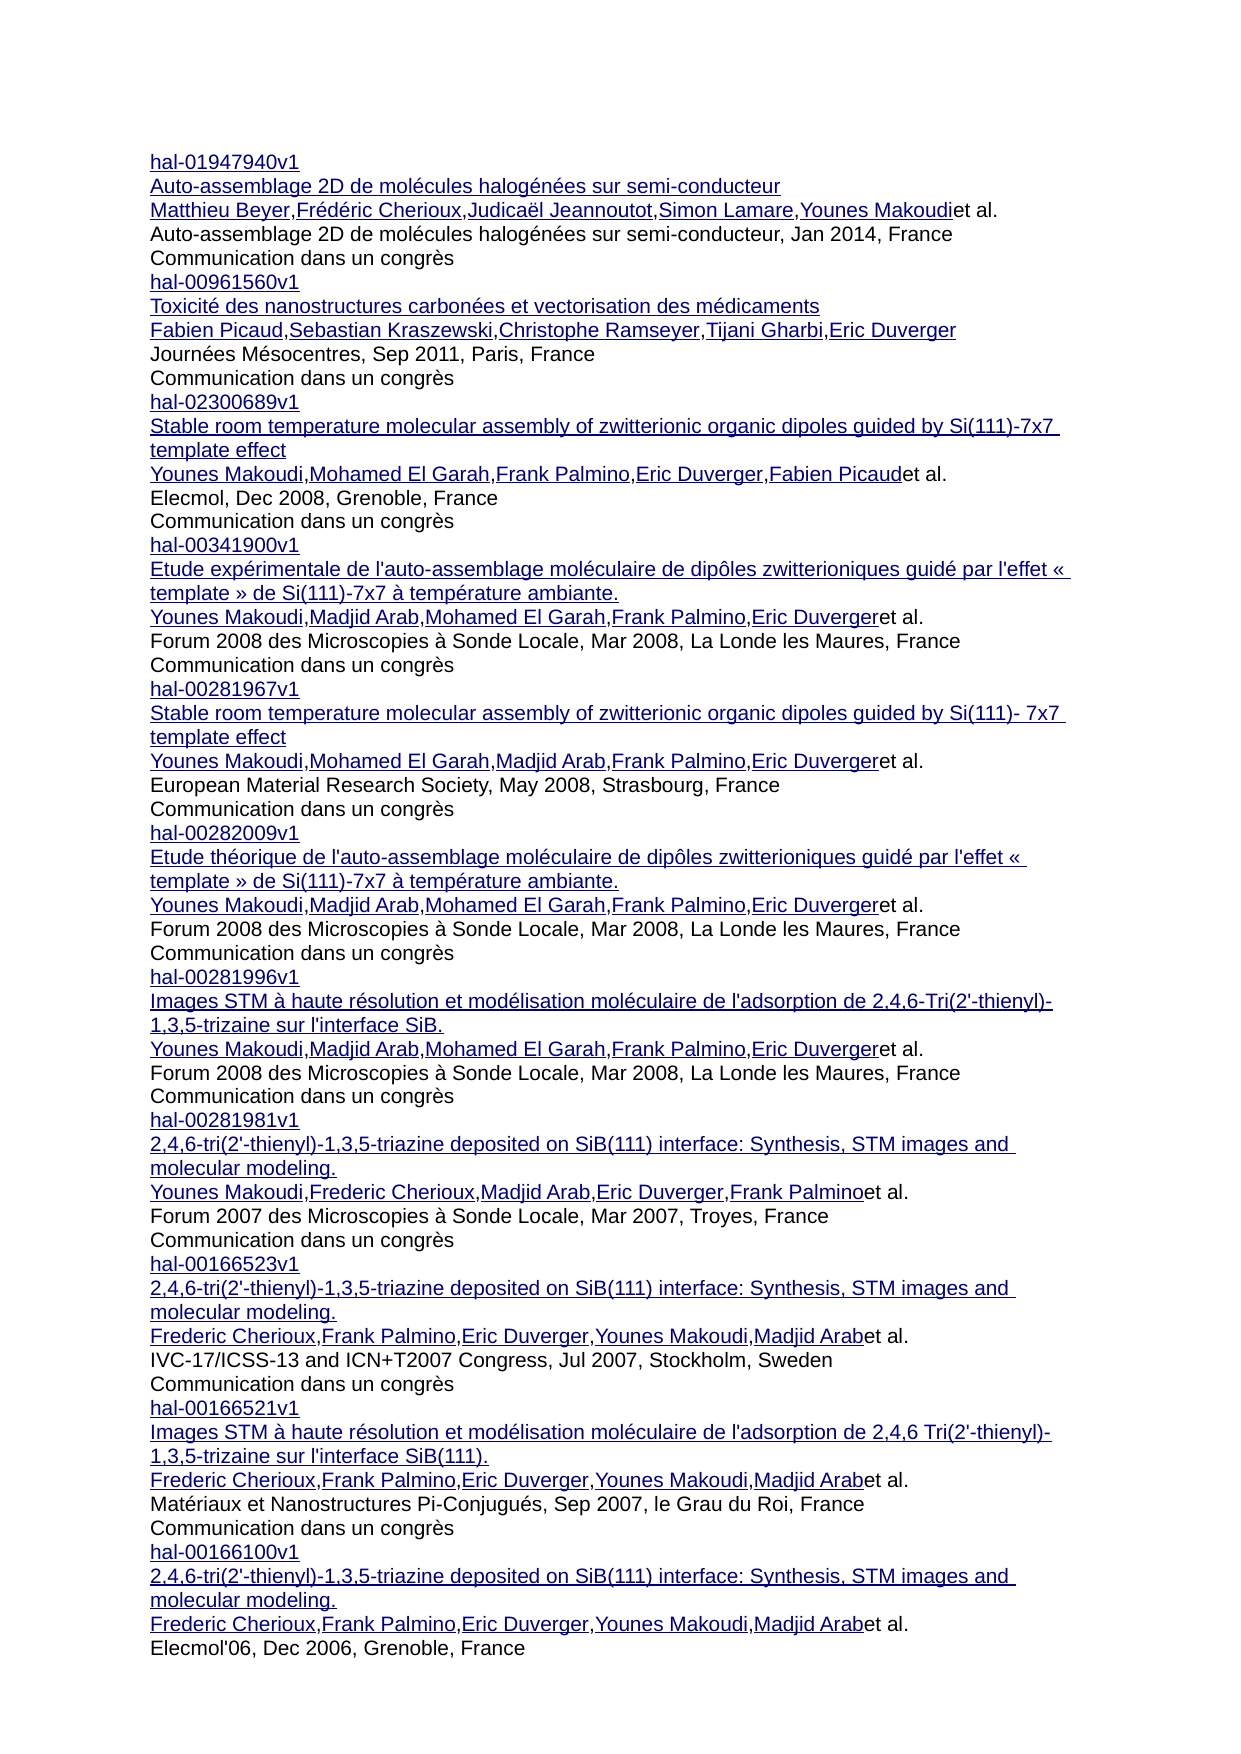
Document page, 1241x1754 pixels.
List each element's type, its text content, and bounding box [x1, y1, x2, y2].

table_cell Images STM à haute résolution et modélisation moléculaire de l'adsorption de 2,4,6 Tri(2'-thienyl)-1,3,5-trizaine sur l'interface SiB(111). Frederic Cherioux,Frank Palmino,Eric Duverger,Younes Makoudi,Madjid Arabet al. Matériaux et Nanostructures Pi-Conjugués, Sep 2007, le Grau du Roi, France Communication dans un congrès hal-00166100v1 [150, 1420, 1090, 1563]
table_cell Auto-assemblage 2D de molécules halogénées sur semi-conducteur Matthieu Beyer,Frédéric Cherioux,Judicaël Jeannoutot,Simon Lamare,Younes Makoudiet al. Auto-assemblage 2D de molécules halogénées sur semi-conducteur, Jan 2014, France Communication dans un congrès hal-00961560v1 [150, 174, 1090, 294]
table_cell Etude expérimentale de l'auto-assemblage moléculaire de dipôles zwitterioniques guidé par l'effet « template » de Si(111)-7x7 à température ambiante. Younes Makoudi,Madjid Arab,Mohamed El Garah,Frank Palmino,Eric Duvergeret al. Forum 2008 des Microscopies à Sonde Locale, Mar 2008, La Londe les Maures, France Communication dans un congrès hal-00281967v1 [150, 557, 1090, 701]
table_cell 2,4,6-tri(2'-thienyl)-1,3,5-triazine deposited on SiB(111) interface: Synthesis, STM images and molecular modeling. Frederic Cherioux,Frank Palmino,Eric Duverger,Younes Makoudi,Madjid Arabet al. IVC-17/ICSS-13 and ICN+T2007 Congress, Jul 2007, Stockholm, Sweden Communication dans un congrès hal-00166521v1 [150, 1276, 1090, 1420]
table_cell 2,4,6-tri(2'-thienyl)-1,3,5-triazine deposited on SiB(111) interface: Synthesis, STM images and molecular modeling. Frederic Cherioux,Frank Palmino,Eric Duverger,Younes Makoudi,Madjid Arabet al. Elecmol'06, Dec 2006, Grenoble, France [150, 1564, 1090, 1659]
table_cell Stable room temperature molecular assembly of zwitterionic organic dipoles guided by Si(111)-7x7 template effect Younes Makoudi,Mohamed El Garah,Frank Palmino,Eric Duverger,Fabien Picaudet al. Elecmol, Dec 2008, Grenoble, France Communication dans un congrès hal-00341900v1 [150, 414, 1090, 557]
table_cell Etude théorique de l'auto-assemblage moléculaire de dipôles zwitterioniques guidé par l'effet « template » de Si(111)-7x7 à température ambiante. Younes Makoudi,Madjid Arab,Mohamed El Garah,Frank Palmino,Eric Duvergeret al. Forum 2008 des Microscopies à Sonde Locale, Mar 2008, La Londe les Maures, France Communication dans un congrès hal-00281996v1 [150, 845, 1090, 988]
table_cell hal-01947940v1 [150, 150, 1090, 174]
table_cell Toxicité des nanostructures carbonées et vectorisation des médicaments Fabien Picaud,Sebastian Kraszewski,Christophe Ramseyer,Tijani Gharbi,Eric Duverger Journées Mésocentres, Sep 2011, Paris, France Communication dans un congrès hal-02300689v1 [150, 294, 1090, 413]
table_cell Images STM à haute résolution et modélisation moléculaire de l'adsorption de 2,4,6-Tri(2'-thienyl)-1,3,5-trizaine sur l'interface SiB. Younes Makoudi,Madjid Arab,Mohamed El Garah,Frank Palmino,Eric Duvergeret al. Forum 2008 des Microscopies à Sonde Locale, Mar 2008, La Londe les Maures, France Communication dans un congrès hal-00281981v1 [150, 989, 1090, 1132]
table_cell Stable room temperature molecular assembly of zwitterionic organic dipoles guided by Si(111)- 7x7 template effect Younes Makoudi,Mohamed El Garah,Madjid Arab,Frank Palmino,Eric Duvergeret al. European Material Research Society, May 2008, Strasbourg, France Communication dans un congrès hal-00282009v1 [150, 701, 1090, 845]
table_cell 2,4,6-tri(2'-thienyl)-1,3,5-triazine deposited on SiB(111) interface: Synthesis, STM images and molecular modeling. Younes Makoudi,Frederic Cherioux,Madjid Arab,Eric Duverger,Frank Palminoet al. Forum 2007 des Microscopies à Sonde Locale, Mar 2007, Troyes, France Communication dans un congrès hal-00166523v1 [150, 1132, 1090, 1276]
